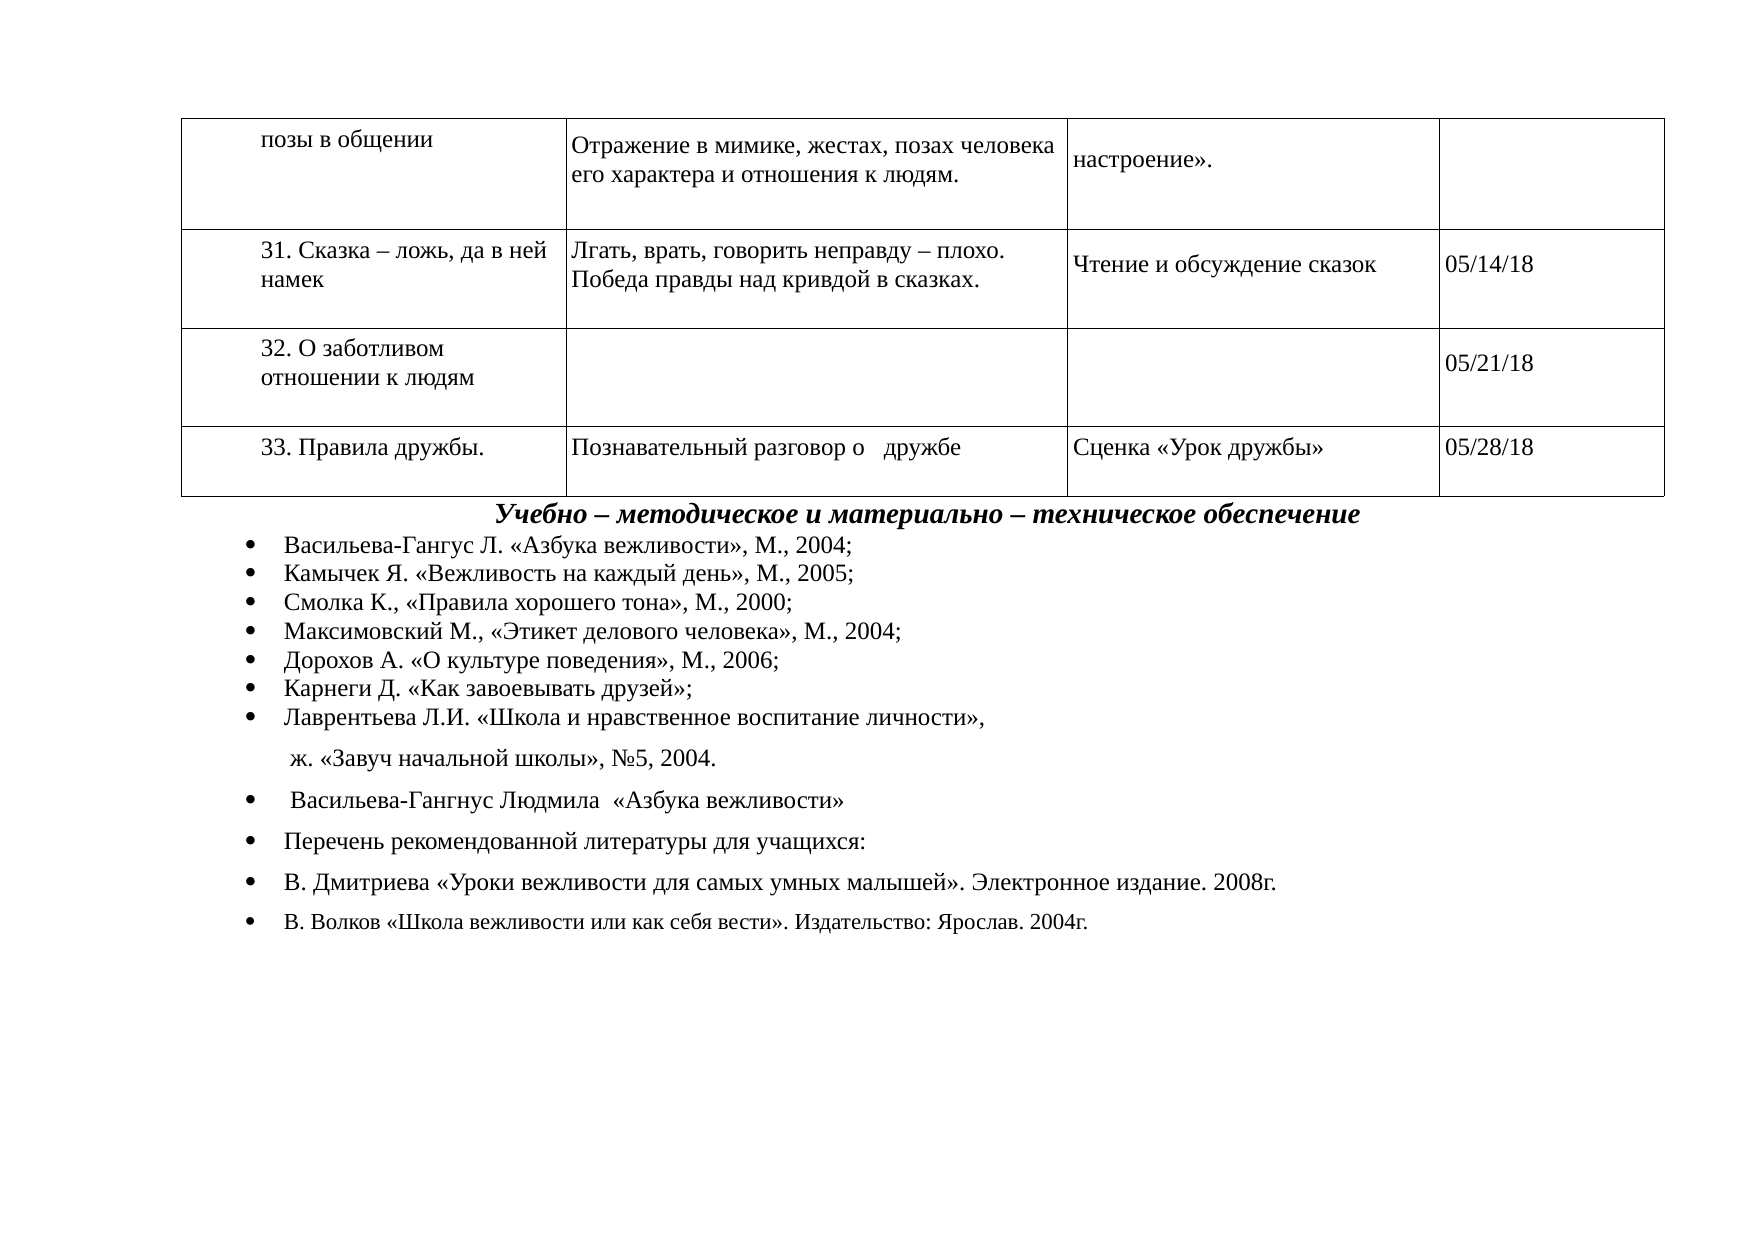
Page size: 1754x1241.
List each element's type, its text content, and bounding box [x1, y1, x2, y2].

list Васильева-Гангус Л. «Азбука вежливости», М., 2004; [246, 530, 1665, 558]
list Камычек Я. «Вежливость на каждый день», М., 2005; [246, 558, 1665, 587]
list Карнеги Д. «Как завоевывать друзей»; [246, 673, 1665, 702]
list ж. «Завуч начальной школы», №5, 2004. [246, 743, 1665, 772]
table_cell Сценка «Урок дружбы» [1068, 427, 1439, 496]
text Учебно – методическое и материально – техническое обеспечение [177, 496, 1665, 530]
table_cell [567, 329, 1067, 426]
table_cell Чтение и обсуждение сказок [1068, 230, 1439, 328]
table_cell 33. Правила дружбы. [182, 427, 566, 496]
table_cell позы в общении [182, 119, 566, 229]
list Смолка К., «Правила хорошего тона», М., 2000; [246, 587, 1665, 616]
table_cell 31. Сказка – ложь, да в ней намек [182, 230, 566, 328]
table_cell 21.05.18 [1440, 329, 1664, 426]
table_cell 14.05.18 [1440, 230, 1664, 328]
table_cell [1068, 329, 1439, 426]
list Васильева-Гангнус Людмила «Азбука вежливости» [246, 785, 1665, 813]
table_cell Отражение в мимике, жестах, позах человека его характера и отношения к людям. [567, 119, 1067, 229]
table_cell 28.05.18 [1440, 427, 1664, 496]
list Максимовский М., «Этикет делового человека», М., 2004; [246, 616, 1665, 645]
list Перечень рекомендованной литературы для учащихся: [246, 826, 1665, 855]
list В. Дмитриева «Уроки вежливости для самых умных малышей». Электронное издание. 2008г. [246, 867, 1665, 896]
table_cell Познавательный разговор о дружбе [567, 427, 1067, 496]
table_cell Лгать, врать, говорить неправду – плохо. Победа правды над кривдой в сказках. [567, 230, 1067, 328]
table_cell 07.05.18 [1440, 119, 1664, 229]
list Дорохов А. «О культуре поведения», М., 2006; [246, 645, 1665, 673]
table_cell настроение». [1068, 119, 1439, 229]
table_cell 32. О заботливом отношении к людям [182, 329, 566, 426]
list Лаврентьева Л.И. «Школа и нравственное воспитание личности», [246, 702, 1665, 731]
list В. Волков «Школа вежливости или как себя вести». Издательство: Ярослав. 2004г. [246, 908, 1665, 935]
